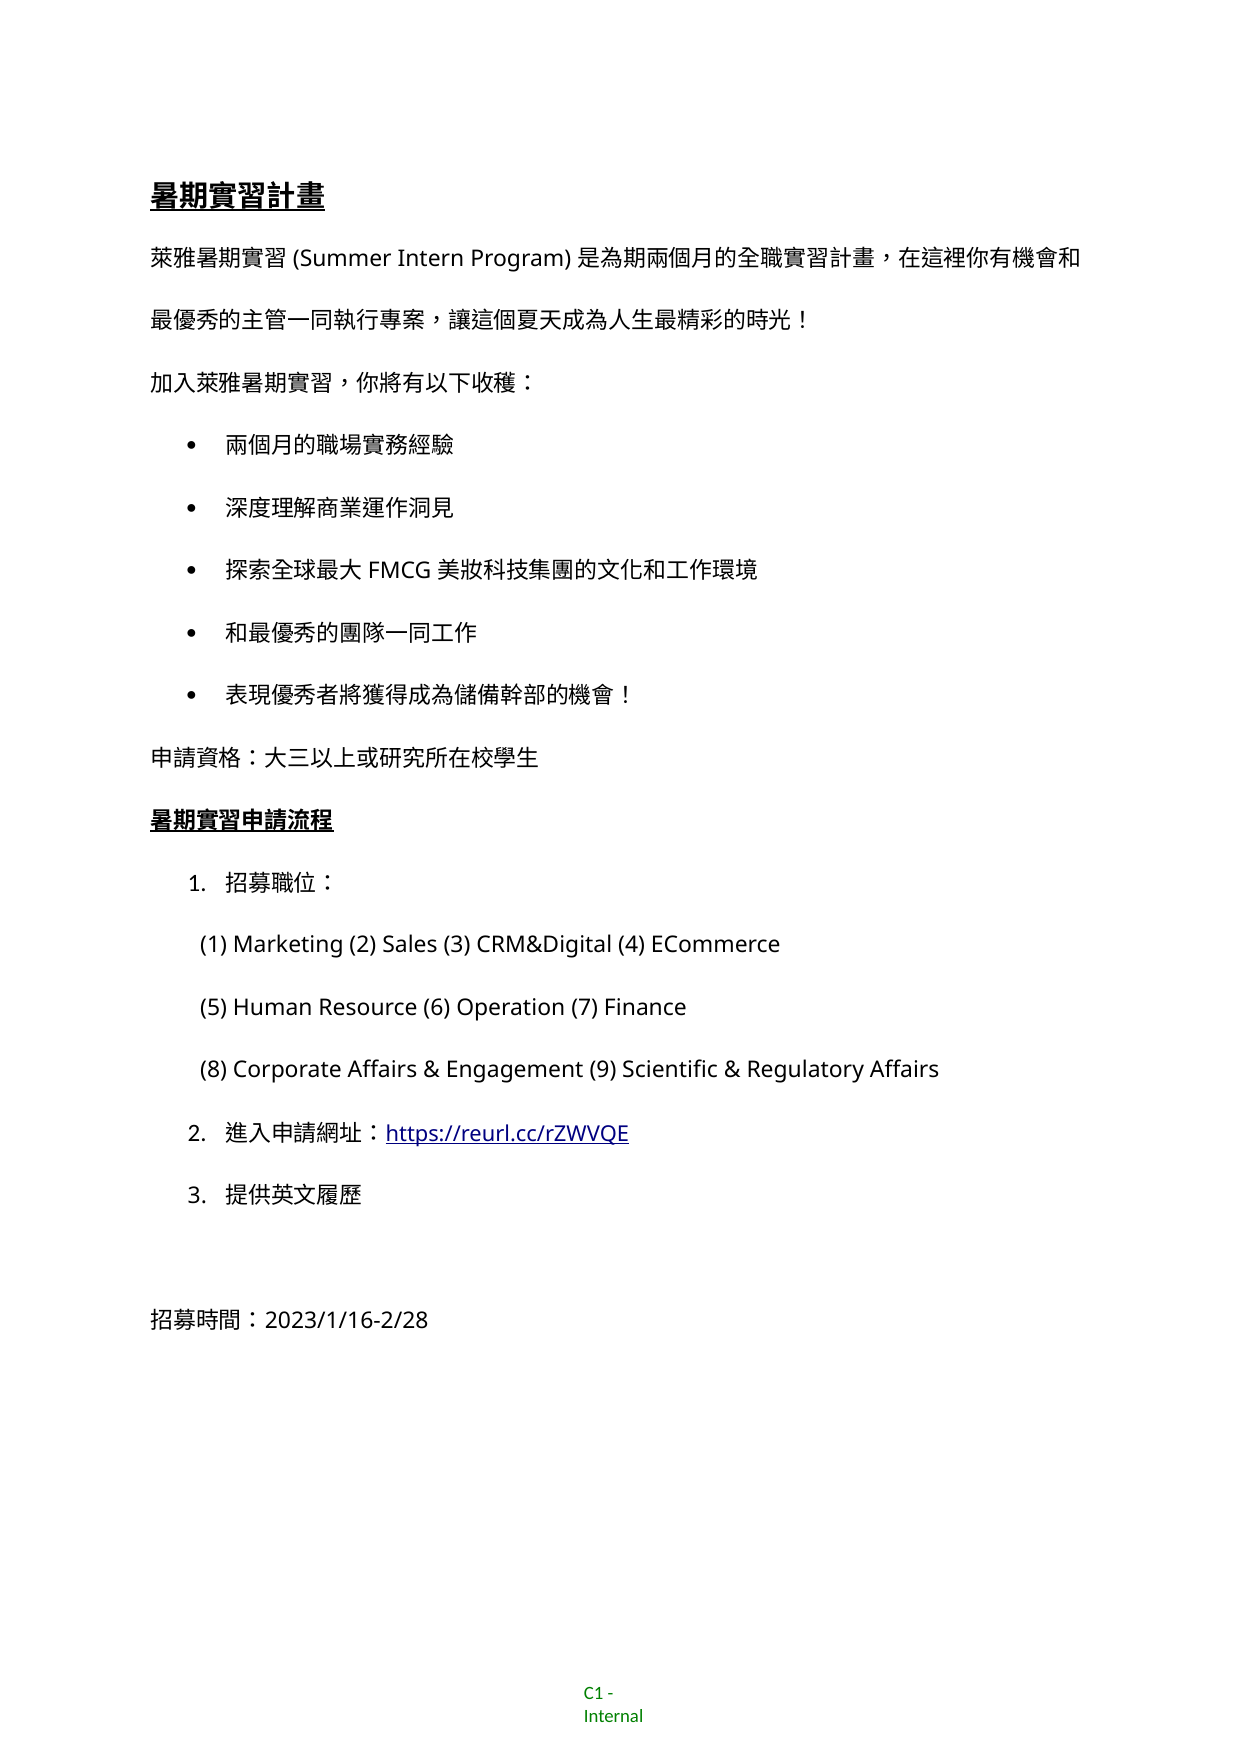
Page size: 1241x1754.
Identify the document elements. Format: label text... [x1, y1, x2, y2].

list 提供英文履歷 [187, 1152, 1090, 1214]
text (8) Corporate Affairs & Engagement (9) Scientific & Regulatory Affairs [200, 1027, 1090, 1089]
list 表現優秀者將獲得成為儲備幹部的機會！ [187, 652, 1090, 714]
text 萊雅暑期實習 (Summer Intern Program) 是為期兩個月的全職實習計畫，在這裡你有機會和最優秀的主管一同執行專案，讓這個夏天成為人生最精彩的時光！ [150, 214, 1090, 339]
list 招募職位： [187, 839, 1090, 902]
text 招募時間：2023/1/16-2/28 [150, 1277, 1090, 1339]
text (1) Marketing (2) Sales (3) CRM&Digital (4) ECommerce [200, 902, 1090, 964]
list 深度理解商業運作洞見 [187, 464, 1090, 527]
text 暑期實習申請流程 [150, 777, 1090, 839]
list 進入申請網址：https://reurl.cc/rZWVQE [187, 1089, 1090, 1152]
list 兩個月的職場實務經驗 [187, 402, 1090, 464]
list 探索全球最大 FMCG 美妝科技集團的文化和工作環境 [187, 527, 1090, 589]
text (5) Human Resource (6) Operation (7) Finance [200, 964, 1090, 1027]
text 暑期實習計畫 [150, 152, 1090, 214]
list 和最優秀的團隊一同工作 [187, 589, 1090, 652]
text 加入萊雅暑期實習，你將有以下收穫： [150, 339, 1090, 402]
text 申請資格：大三以上或研究所在校學生 [150, 714, 1090, 777]
